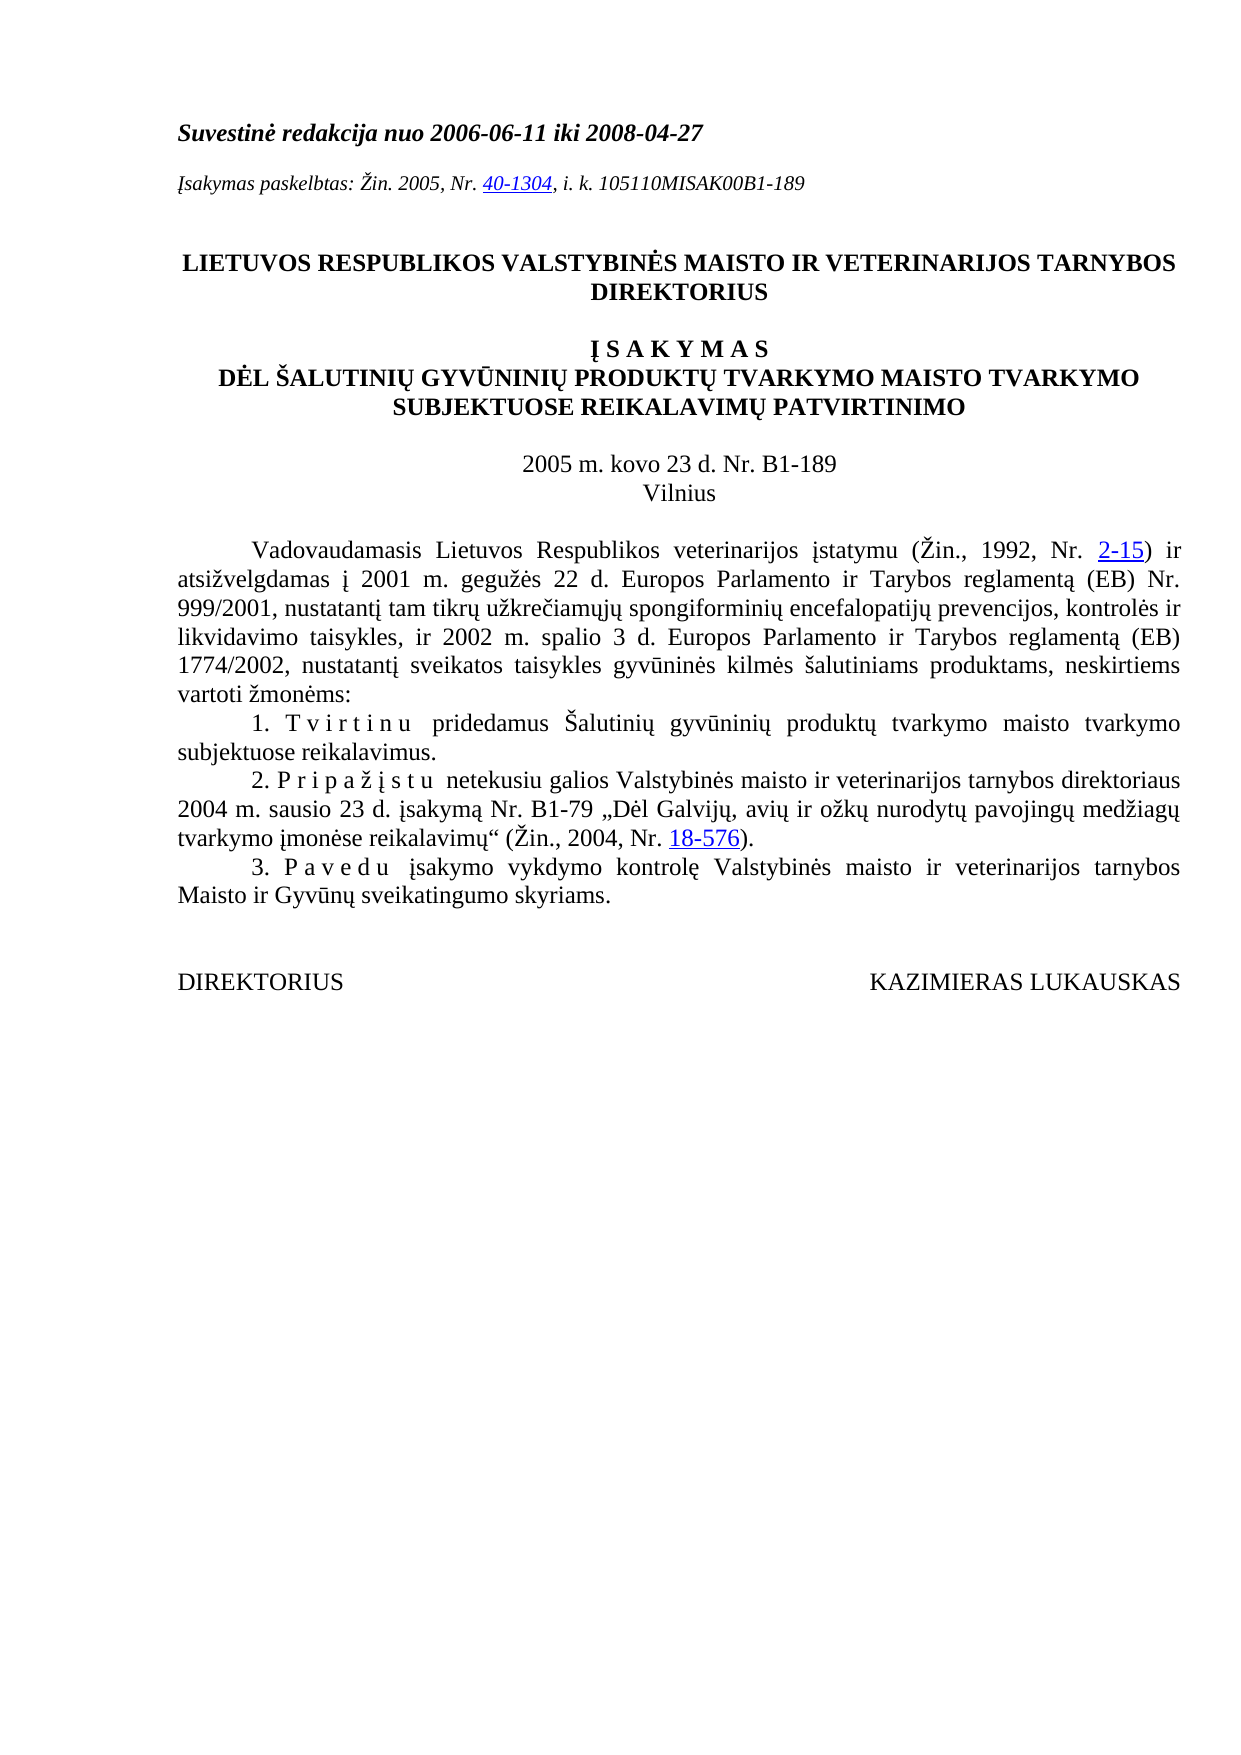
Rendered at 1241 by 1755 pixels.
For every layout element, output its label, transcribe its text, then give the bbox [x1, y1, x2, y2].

text LIETUVOS RESPUBLIKOS VALSTYBINĖS MAISTO IR VETERINARIJOS TARNYBOS DIREKTORIUS [177, 248, 1181, 305]
text DIREKTORIUS KAZIMIERAS LUKAUSKAS [177, 967, 1181, 995]
text Vilnius [177, 478, 1181, 507]
text 2005 m. kovo 23 d. Nr. B1-189 [177, 449, 1181, 478]
text Įsakymas paskelbtas: Žin. 2005, Nr. 40-1304, i. k. 105110MISAK00B1-189 [177, 171, 1181, 195]
text 3. Pavedu įsakymo vykdymo kontrolę Valstybinės maisto ir veterinarijos tarnybos Maisto ir Gyvūnų sveikatingumo skyriams. [177, 852, 1181, 909]
text Į S A K Y M A S [177, 334, 1181, 363]
text DĖL ŠALUTINIŲ GYVŪNINIŲ PRODUKTŲ TVARKYMO MAISTO TVARKYMO SUBJEKTUOSE REIKALAVIMŲ PATVIRTINIMO [177, 363, 1181, 420]
text 2. Pripažįstu netekusiu galios Valstybinės maisto ir veterinarijos tarnybos direktoriaus 2004 m. sausio 23 d. įsakymą Nr. B1-79 „Dėl Galvijų, avių ir ožkų nurodytų pavojingų medžiagų tvarkymo įmonėse reikalavimų“ (Žin., 2004, Nr. 18-576). [177, 765, 1181, 852]
text Suvestinė redakcija nuo 2006-06-11 iki 2008-04-27 [177, 118, 1181, 147]
text Vadovaudamasis Lietuvos Respublikos veterinarijos įstatymu (Žin., 1992, Nr. 2-15) ir atsižvelgdamas į 2001 m. gegužės 22 d. Europos Parlamento ir Tarybos reglamentą (EB) Nr. 999/2001, nustatantį tam tikrų užkrečiamųjų spongiforminių encefalopatijų prevencijos, kontrolės ir likvidavimo taisykles, ir 2002 m. spalio 3 d. Europos Parlamento ir Tarybos reglamentą (EB) 1774/2002, nustatantį sveikatos taisykles gyvūninės kilmės šalutiniams produktams, neskirtiems vartoti žmonėms: [177, 535, 1181, 708]
text 1. Tvirtinu pridedamus Šalutinių gyvūninių produktų tvarkymo maisto tvarkymo subjektuose reikalavimus. [177, 708, 1181, 765]
